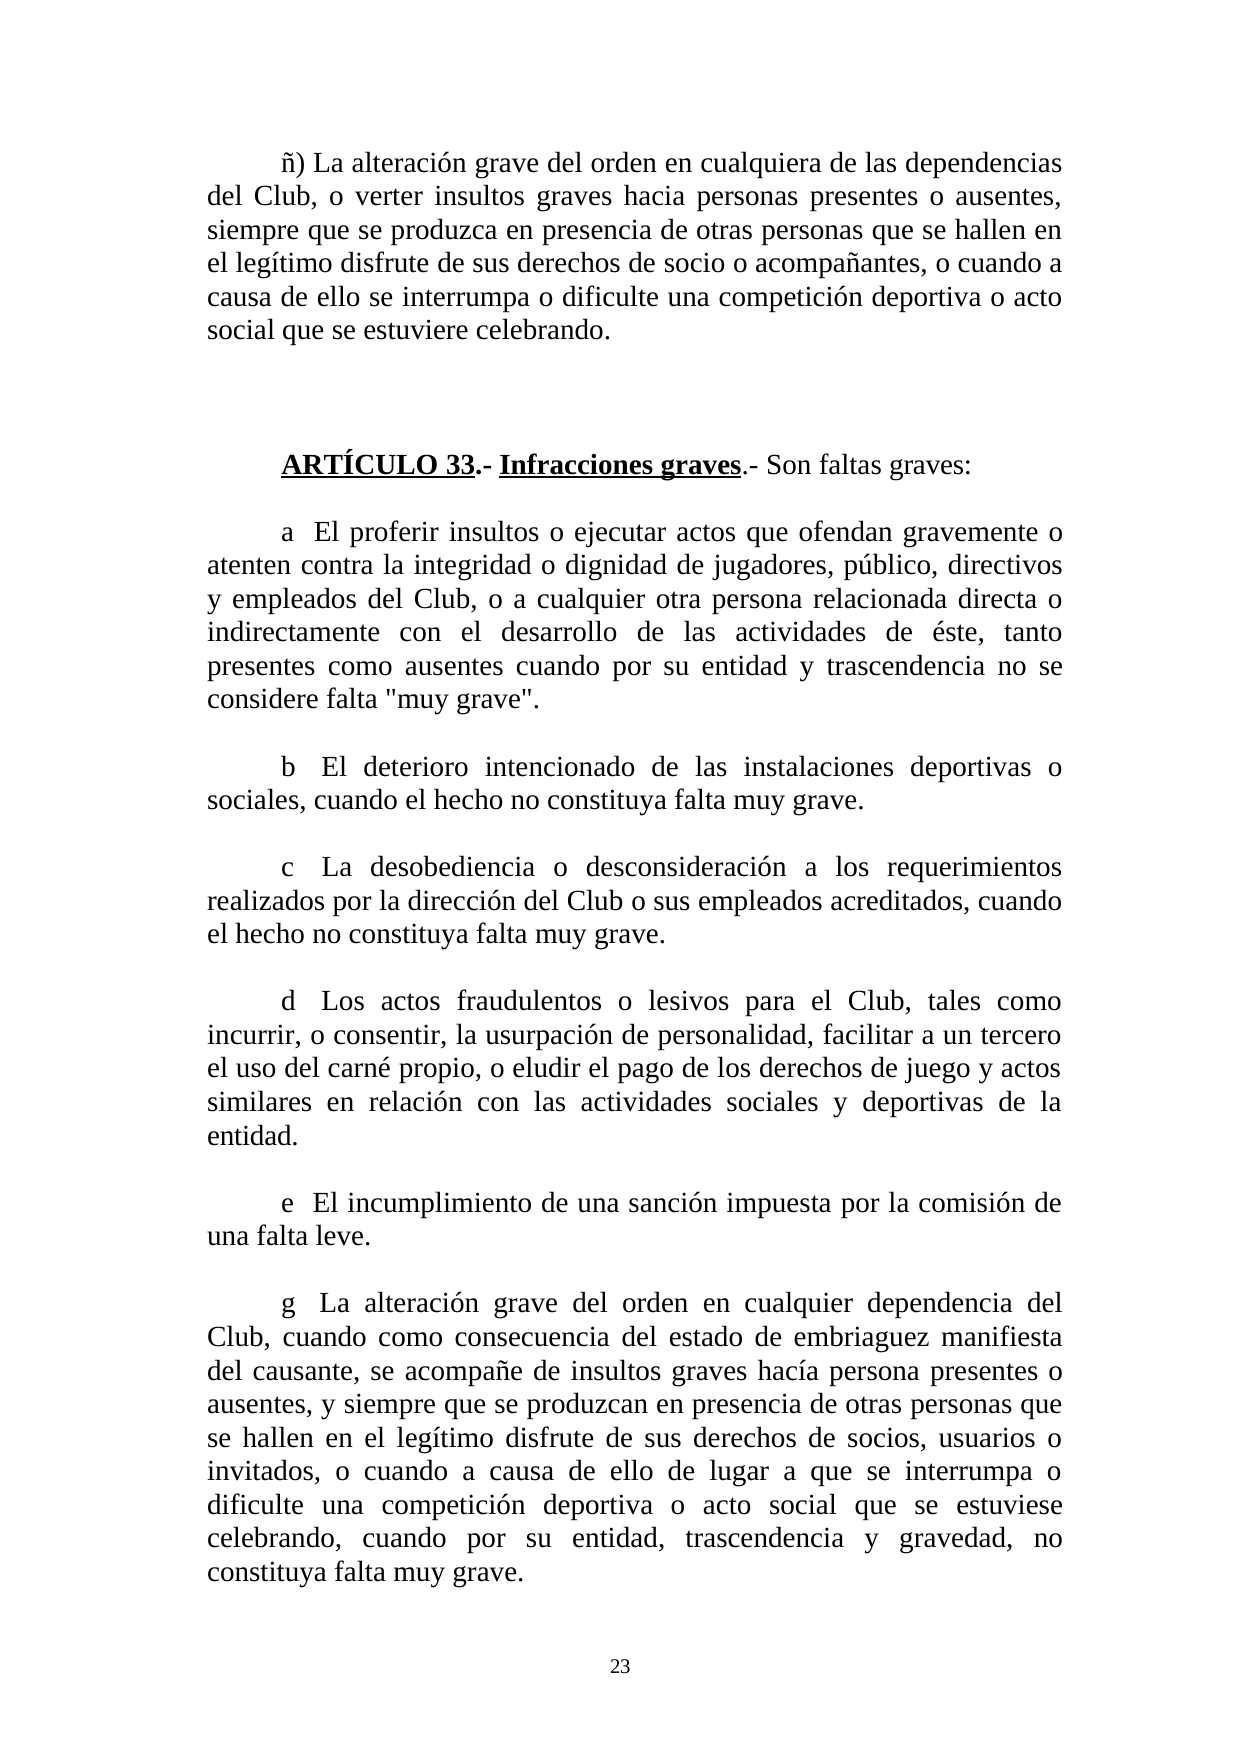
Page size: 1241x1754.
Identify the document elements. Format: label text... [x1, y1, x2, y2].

list El incumplimiento de una sanción impuesta por la comisión de una falta leve. [207, 1185, 1062, 1252]
text ñ) La alteración grave del orden en cualquiera de las dependencias del Club, o verter insultos graves hacia personas presentes o ausentes, siempre que se produzca en presencia de otras personas que se hallen en el legítimo disfrute de sus derechos de socio o acompañantes, o cuando a causa de ello se interrumpa o dificulte una competición deportiva o acto social que se estuviere celebrando. [207, 145, 1063, 346]
list El proferir insultos o ejecutar actos que ofendan gravemente o atenten contra la integridad o dignidad de jugadores, público, directivos y empleados del Club, o a cualquier otra persona relacionada directa o indirectamente con el desarrollo de las actividades de éste, tanto presentes como ausentes cuando por su entidad y trascendencia no se considere falta "muy grave". [207, 514, 1063, 715]
text ARTÍCULO 33.- Infracciones graves.- Son faltas graves: [242, 447, 1012, 480]
list La alteración grave del orden en cualquier dependencia del Club, cuando como consecuencia del estado de embriaguez manifiesta del causante, se acompañe de insultos graves hacía persona presentes o ausentes, y siempre que se produzcan en presencia de otras personas que se hallen en el legítimo disfrute de sus derechos de socios, usuarios o invitados, o cuando a causa de ello de lugar a que se interrumpa o dificulte una competición deportiva o acto social que se estuviese celebrando, cuando por su entidad, trascendencia y gravedad, no constituya falta muy grave. [207, 1286, 1063, 1587]
list El deterioro intencionado de las instalaciones deportivas o sociales, cuando el hecho no constituya falta muy grave. [207, 749, 1063, 816]
list Los actos fraudulentos o lesivos para el Club, tales como incurrir, o consentir, la usurpación de personalidad, facilitar a un tercero el uso del carné propio, o eludir el pago de los derechos de juego y actos similares en relación con las actividades sociales y deportivas de la entidad. [207, 983, 1063, 1151]
list La desobediencia o desconsideración a los requerimientos realizados por la dirección del Club o sus empleados acreditados, cuando el hecho no constituya falta muy grave. [207, 849, 1063, 950]
